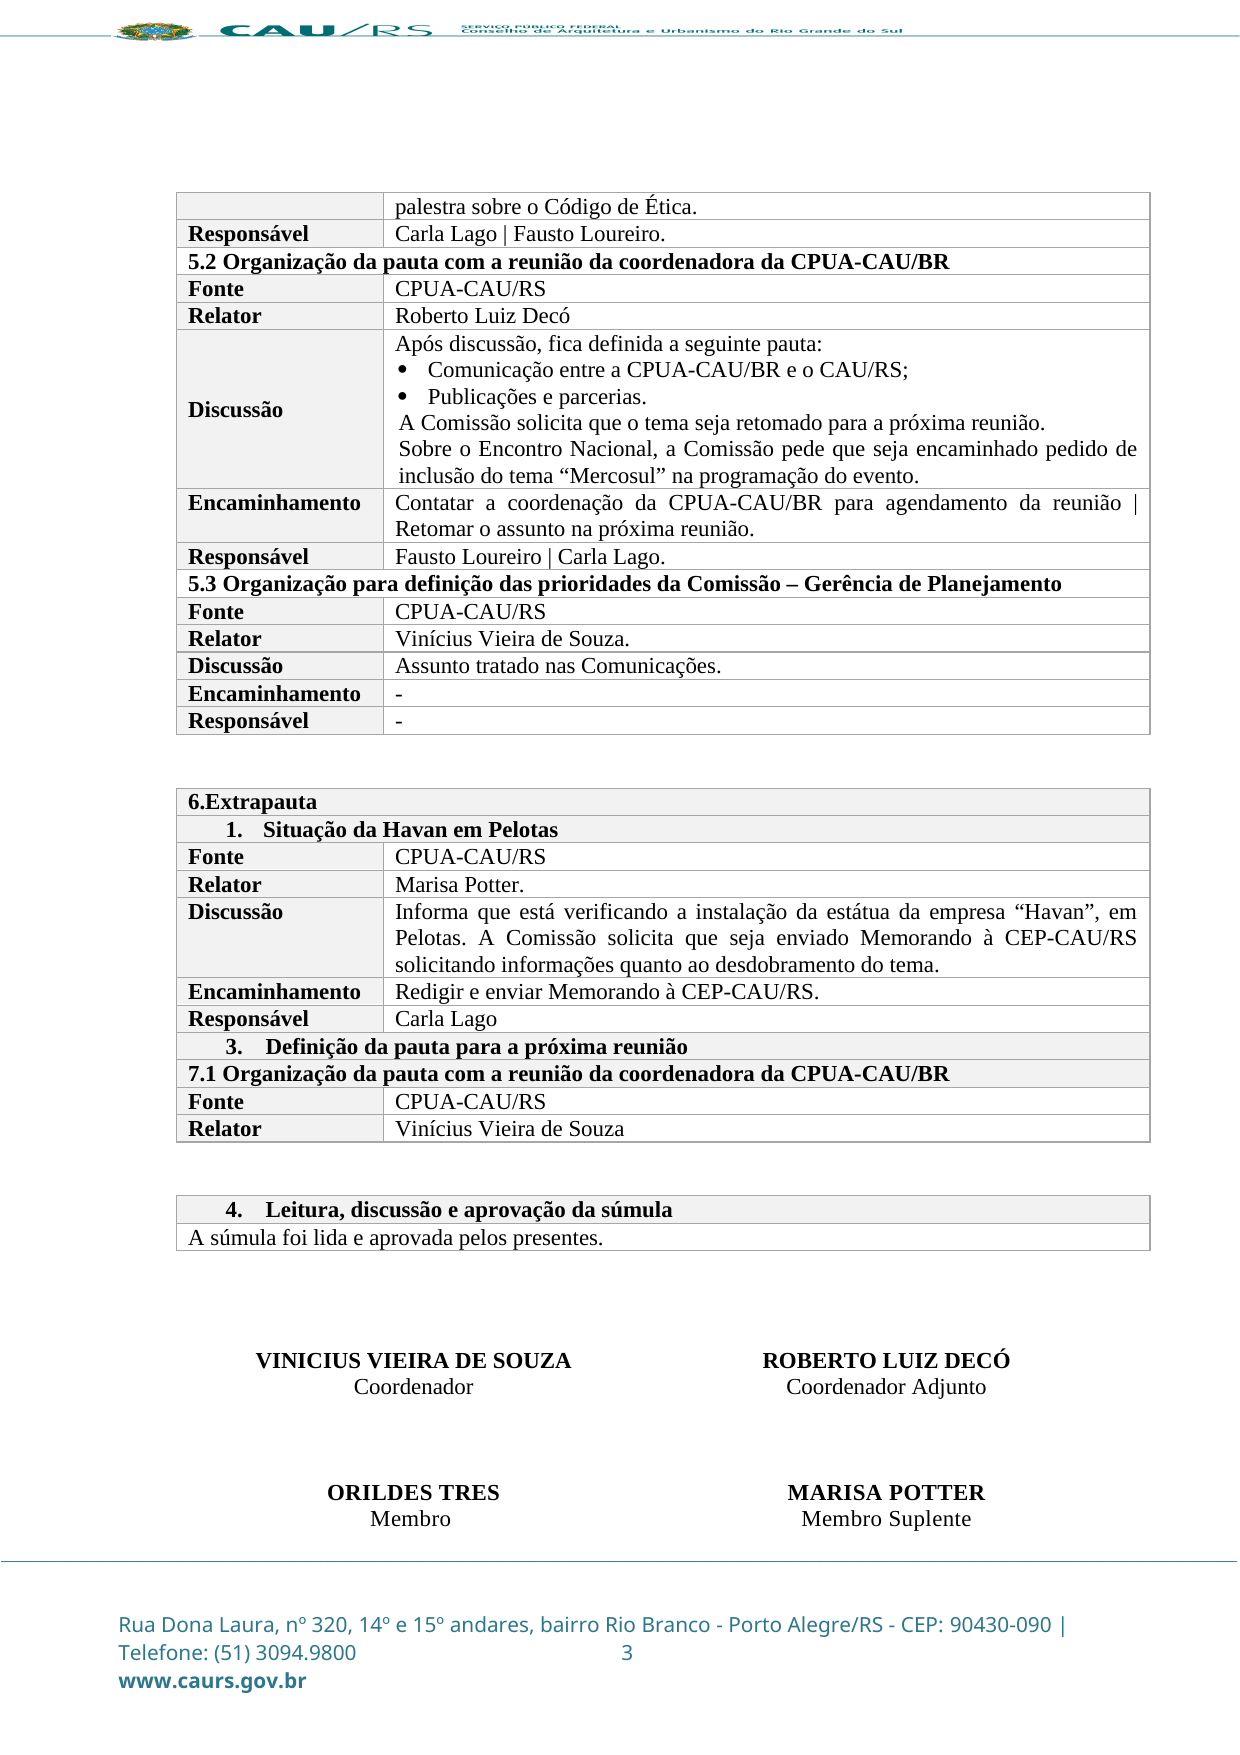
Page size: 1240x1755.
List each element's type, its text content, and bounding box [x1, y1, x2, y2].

table_cell [384, 1143, 1150, 1195]
table_cell Vinícius Vieira de Souza. [384, 625, 1149, 651]
table_cell Fausto Loureiro | Carla Lago. [384, 543, 1149, 569]
table_cell Relator [177, 303, 383, 329]
table_cell Responsável [177, 543, 383, 569]
table_header ROBERTO LUIZ DECÓ Coordenador Adjunto [650, 1268, 1123, 1399]
table_cell palestra sobre o Código de Ética. [384, 193, 1149, 219]
table_header VINICIUS VIEIRA DE SOUZA Coordenador [177, 1268, 650, 1399]
table_cell Vinícius Vieira de Souza [384, 1115, 1149, 1141]
table_cell MARISA POTTER Membro Suplente [650, 1400, 1123, 1531]
table_cell [384, 735, 1150, 761]
table_cell CPUA-CAU/RS [384, 843, 1149, 869]
table_cell 7.1 Organização da pauta com a reunião da coordenadora da CPUA-CAU/BR [177, 1060, 1149, 1087]
table_cell Após discussão, fica definida a seguinte pauta: Comunicação entre a CPUA-CAU/BR e o CAU/RS; Publicações e parcerias. A Comissão solicita que o tema seja retomado para a próxima reunião. Sobre o Encontro Nacional, a Comissão pede que seja encaminhado pedido de inclusão do tema “Mercosul” na programação do evento. [384, 330, 1149, 488]
table_cell Discussão [177, 898, 383, 977]
table_cell 5.2 Organização da pauta com a reunião da coordenadora da CPUA-CAU/BR [177, 248, 1149, 274]
table_cell - [384, 707, 1149, 734]
table_cell Relator [177, 1115, 383, 1141]
table_cell Relator [177, 871, 383, 897]
table_cell Fonte [177, 598, 383, 624]
table_cell [177, 193, 383, 219]
table_cell [177, 735, 383, 761]
table_cell Definição da pauta para a próxima reunião [177, 1033, 1149, 1059]
table_cell Responsável [177, 220, 383, 247]
table_cell ORILDES TRES Membro [177, 1400, 650, 1531]
table_cell Encaminhamento [177, 978, 383, 1004]
table_cell Encaminhamento [177, 680, 383, 706]
table_cell Discussão [177, 653, 383, 679]
table_cell Fonte [177, 275, 383, 302]
table_cell Situação da Havan em Pelotas [177, 816, 1149, 842]
table_cell Fonte [177, 1088, 383, 1114]
table_cell CPUA-CAU/RS [384, 275, 1149, 302]
table_cell Assunto tratado nas Comunicações. [384, 653, 1149, 679]
table_cell Contatar a coordenação da CPUA-CAU/BR para agendamento da reunião | Retomar o assunto na próxima reunião. [384, 489, 1149, 542]
table_cell [177, 1143, 383, 1195]
table_cell 5.3 Organização para definição das prioridades da Comissão – Gerência de Planejamento [177, 570, 1149, 597]
table_cell Marisa Potter. [384, 871, 1149, 897]
table_cell Leitura, discussão e aprovação da súmula [177, 1196, 1149, 1223]
table_cell Discussão [177, 330, 383, 488]
table_cell Responsável [177, 707, 383, 734]
table_cell Encaminhamento [177, 489, 383, 542]
table_cell [384, 761, 1150, 787]
table_cell - [384, 680, 1149, 706]
table_cell CPUA-CAU/RS [384, 598, 1149, 624]
table_cell 6.Extrapauta [177, 789, 1149, 815]
table_cell Informa que está verificando a instalação da estátua da empresa “Havan”, em Pelotas. A Comissão solicita que seja enviado Memorando à CEP-CAU/RS solicitando informações quanto ao desdobramento do tema. [384, 898, 1149, 977]
table_cell Roberto Luiz Decó [384, 303, 1149, 329]
table_cell Redigir e enviar Memorando à CEP-CAU/RS. [384, 978, 1149, 1004]
table_cell Carla Lago [384, 1006, 1149, 1032]
table_cell A súmula foi lida e aprovada pelos presentes. [177, 1224, 1149, 1250]
table_cell Responsável [177, 1006, 383, 1032]
table_cell [177, 761, 383, 787]
table_cell CPUA-CAU/RS [384, 1088, 1149, 1114]
table_cell Fonte [177, 843, 383, 869]
table_cell Relator [177, 625, 383, 651]
table_cell Carla Lago | Fausto Loureiro. [384, 220, 1149, 247]
